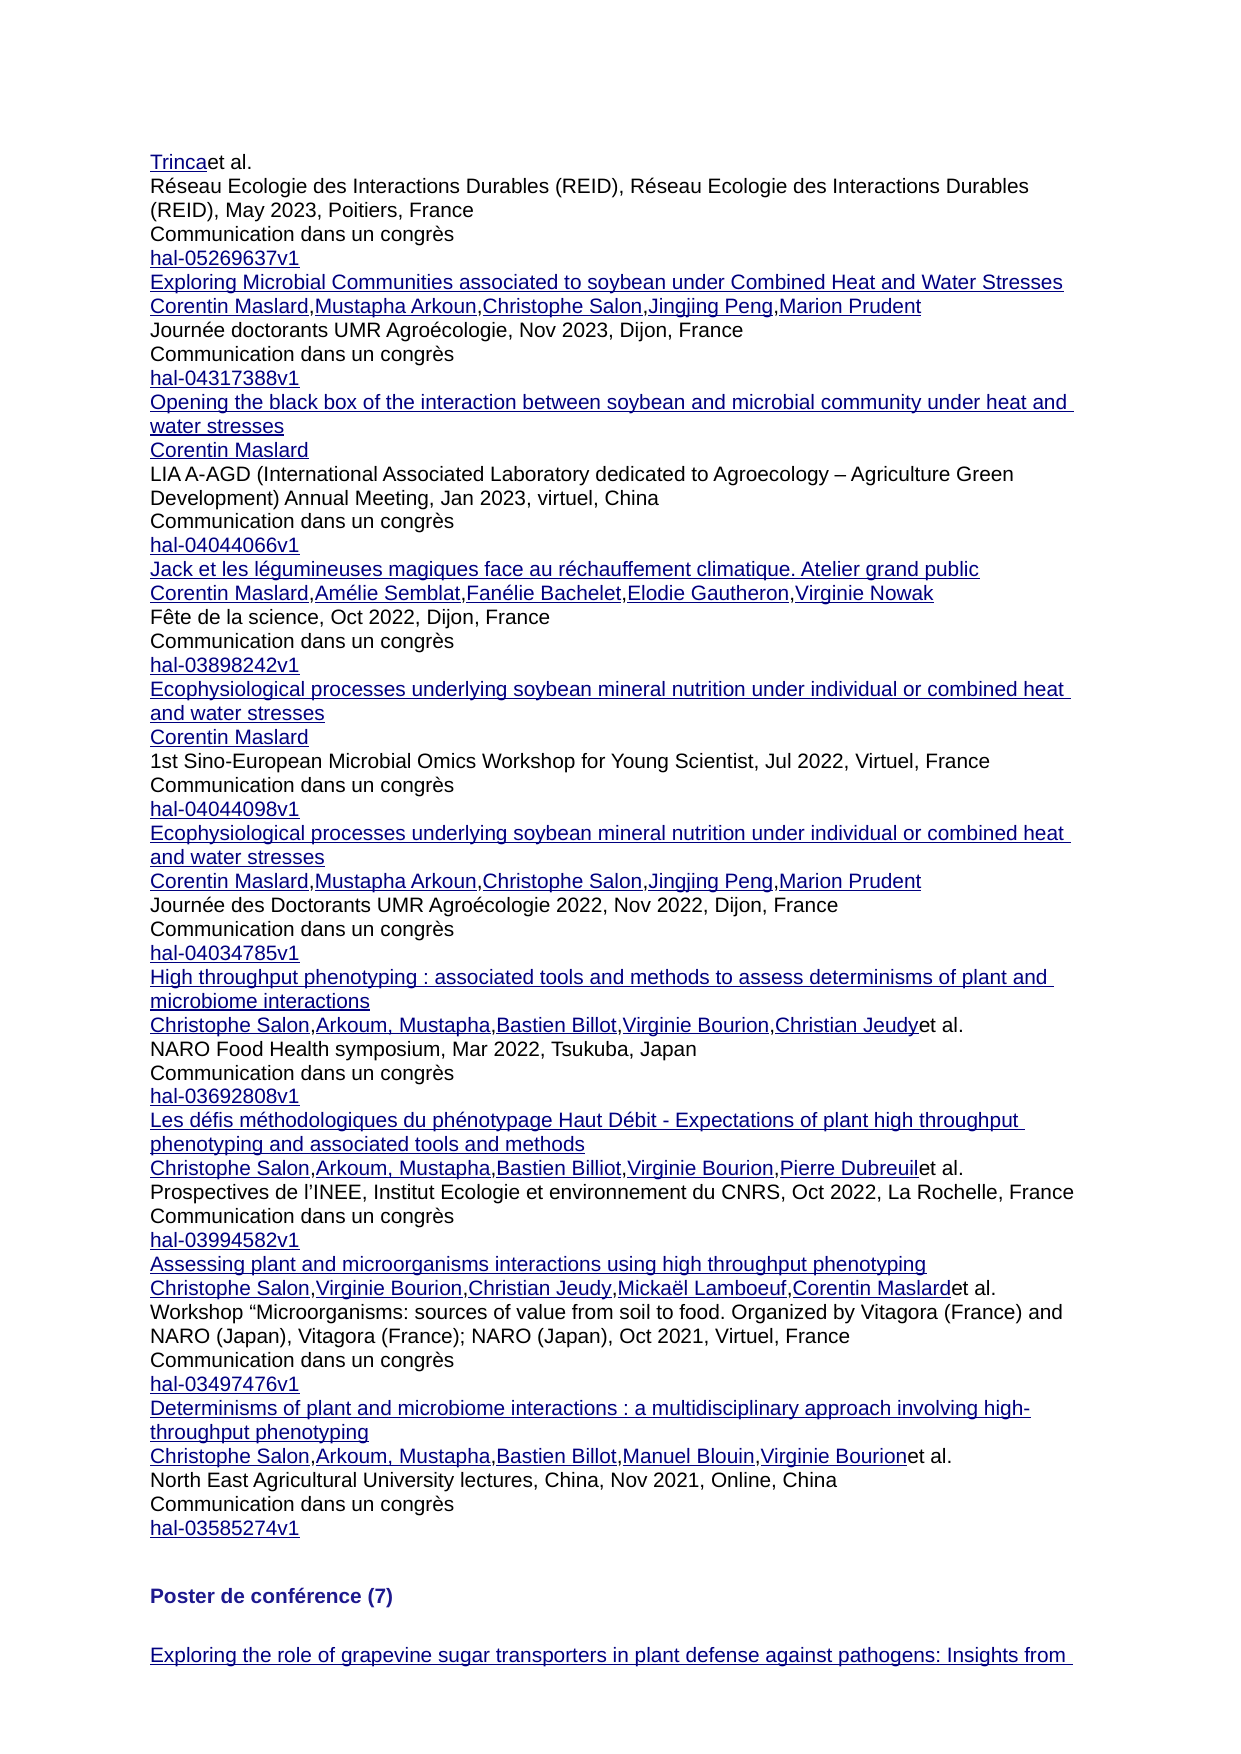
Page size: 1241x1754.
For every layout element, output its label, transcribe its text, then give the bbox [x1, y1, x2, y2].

table_cell High throughput phenotyping : associated tools and methods to assess determinisms of plant and microbiome interactions Christophe Salon,Arkoum, Mustapha,Bastien Billot,Virginie Bourion,Christian Jeudyet al. NARO Food Health symposium, Mar 2022, Tsukuba, Japan Communication dans un congrès hal-03692808v1 [150, 965, 1090, 1108]
table_cell Determinisms of plant and microbiome interactions : a multidisciplinary approach involving high-throughput phenotyping Christophe Salon,Arkoum, Mustapha,Bastien Billot,Manuel Blouin,Virginie Bourionet al. North East Agricultural University lectures, China, Nov 2021, Online, China Communication dans un congrès hal-03585274v1 [150, 1396, 1090, 1539]
table_cell Exploring Microbial Communities associated to soybean under Combined Heat and Water Stresses Corentin Maslard,Mustapha Arkoun,Christophe Salon,Jingjing Peng,Marion Prudent Journée doctorants UMR Agroécologie, Nov 2023, Dijon, France Communication dans un congrès hal-04317388v1 [150, 270, 1090, 389]
table_cell Ecophysiological processes underlying soybean mineral nutrition under individual or combined heat and water stresses Corentin Maslard 1st Sino-European Microbial Omics Workshop for Young Scientist, Jul 2022, Virtuel, France Communication dans un congrès hal-04044098v1 [150, 677, 1090, 821]
table_cell Ecophysiological processes underlying soybean mineral nutrition under individual or combined heat and water stresses Corentin Maslard,Mustapha Arkoun,Christophe Salon,Jingjing Peng,Marion Prudent Journée des Doctorants UMR Agroécologie 2022, Nov 2022, Dijon, France Communication dans un congrès hal-04034785v1 [150, 821, 1090, 964]
subtitle Poster de conférence (7) [150, 1584, 1090, 1608]
table_header Exploring the role of grapevine sugar transporters in plant defense against pathogens: Insights from [150, 1643, 1090, 1667]
table_cell Les défis méthodologiques du phénotypage Haut Débit - Expectations of plant high throughput phenotyping and associated tools and methods Christophe Salon,Arkoum, Mustapha,Bastien Billiot,Virginie Bourion,Pierre Dubreuilet al. Prospectives de l’INEE, Institut Ecologie et environnement du CNRS, Oct 2022, La Rochelle, France Communication dans un congrès hal-03994582v1 [150, 1108, 1090, 1252]
table_cell Trincaet al. Réseau Ecologie des Interactions Durables (REID), Réseau Ecologie des Interactions Durables (REID), May 2023, Poitiers, France Communication dans un congrès hal-05269637v1 [150, 150, 1090, 270]
table_cell Assessing plant and microorganisms interactions using high throughput phenotyping Christophe Salon,Virginie Bourion,Christian Jeudy,Mickaël Lamboeuf,Corentin Maslardet al. Workshop “Microorganisms: sources of value from soil to food. Organized by Vitagora (France) and NARO (Japan), Vitagora (France); NARO (Japan), Oct 2021, Virtuel, France Communication dans un congrès hal-03497476v1 [150, 1252, 1090, 1396]
table_cell Jack et les légumineuses magiques face au réchauffement climatique. Atelier grand public Corentin Maslard,Amélie Semblat,Fanélie Bachelet,Elodie Gautheron,Virginie Nowak Fête de la science, Oct 2022, Dijon, France Communication dans un congrès hal-03898242v1 [150, 557, 1090, 677]
table_cell Opening the black box of the interaction between soybean and microbial community under heat and water stresses Corentin Maslard LIA A-AGD (International Associated Laboratory dedicated to Agroecology – Agriculture Green Development) Annual Meeting, Jan 2023, virtuel, China Communication dans un congrès hal-04044066v1 [150, 390, 1090, 557]
